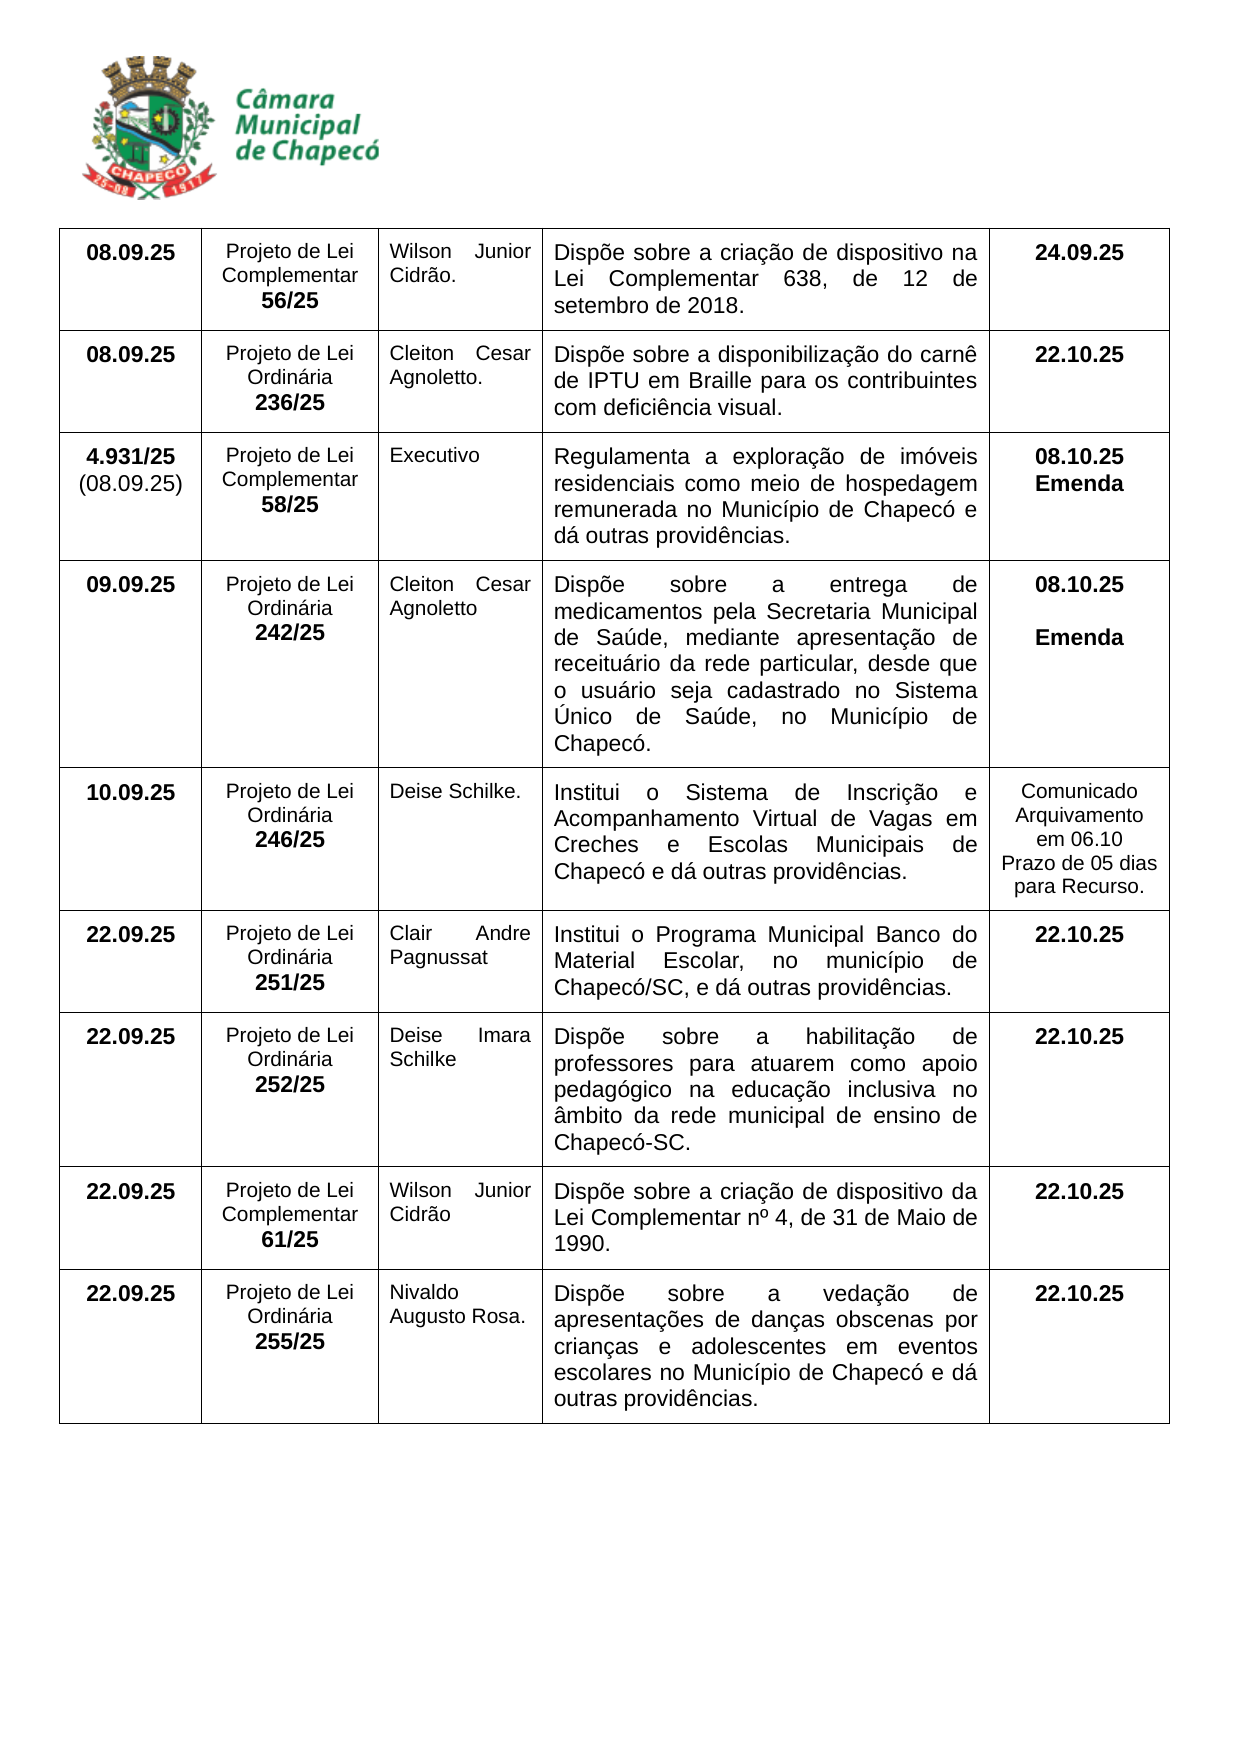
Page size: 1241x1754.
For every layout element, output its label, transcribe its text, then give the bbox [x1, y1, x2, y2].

table_cell 08.10.25 Emenda [990, 561, 1169, 767]
table_cell Dispõe sobre a criação de dispositivo na Lei Complementar 638, de 12 de setembro de 2018. [543, 229, 989, 329]
table_cell 10.09.25 [60, 768, 201, 909]
table_cell Projeto de Lei Complementar 56/25 [202, 229, 378, 329]
table_cell 22.09.25 [60, 911, 201, 1012]
table_cell 08.10.25 Emenda [990, 433, 1169, 560]
table_cell Executivo [379, 433, 542, 560]
table_cell 22.10.25 [990, 1270, 1169, 1423]
table_cell Dispõe sobre a disponibilização do carnê de IPTU em Braille para os contribuintes com deficiência visual. [543, 331, 989, 432]
table_cell 08.09.25 [60, 229, 201, 329]
table_cell Cleiton Cesar Agnoletto. [379, 331, 542, 432]
table_cell 22.09.25 [60, 1270, 201, 1423]
table_cell 22.09.25 [60, 1013, 201, 1166]
table_cell Projeto de Lei Ordinária 251/25 [202, 911, 378, 1012]
table_cell Dispõe sobre a vedação de apresentações de danças obscenas por crianças e adolescentes em eventos escolares no Município de Chapecó e dá outras providências. [543, 1270, 989, 1423]
picture [81, 56, 379, 200]
table_cell Institui o Sistema de Inscrição e Acompanhamento Virtual de Vagas em Creches e Escolas Municipais de Chapecó e dá outras providências. [543, 768, 989, 909]
table_cell Projeto de Lei Ordinária 252/25 [202, 1013, 378, 1166]
table_cell 24.09.25 [990, 229, 1169, 329]
table_cell 22.10.25 [990, 911, 1169, 1012]
table_cell 22.09.25 [60, 1167, 201, 1268]
table_cell 4.931/25 (08.09.25) [60, 433, 201, 560]
table_cell Comunicado Arquivamento em 06.10 Prazo de 05 dias para Recurso. [990, 768, 1169, 909]
table_cell Projeto de Lei Ordinária 242/25 [202, 561, 378, 767]
table_cell 09.09.25 [60, 561, 201, 767]
table_cell Projeto de Lei Ordinária 236/25 [202, 331, 378, 432]
table_cell 22.10.25 [990, 1167, 1169, 1268]
table_cell 22.10.25 [990, 331, 1169, 432]
table_cell Nivaldo Augusto Rosa. [379, 1270, 542, 1423]
table_cell Deise Schilke. [379, 768, 542, 909]
table_cell Clair Andre Pagnussat [379, 911, 542, 1012]
table_cell Institui o Programa Municipal Banco do Material Escolar, no município de Chapecó/SC, e dá outras providências. [543, 911, 989, 1012]
table_cell 22.10.25 [990, 1013, 1169, 1166]
table_cell Dispõe sobre a habilitação de professores para atuarem como apoio pedagógico na educação inclusiva no âmbito da rede municipal de ensino de Chapecó-SC. [543, 1013, 989, 1166]
table_cell Cleiton Cesar Agnoletto [379, 561, 542, 767]
table_cell Dispõe sobre a entrega de medicamentos pela Secretaria Municipal de Saúde, mediante apresentação de receituário da rede particular, desde que o usuário seja cadastrado no Sistema Único de Saúde, no Município de Chapecó. [543, 561, 989, 767]
table_cell Wilson Junior Cidrão [379, 1167, 542, 1268]
table_cell Projeto de Lei Ordinária 246/25 [202, 768, 378, 909]
table_cell Regulamenta a exploração de imóveis residenciais como meio de hospedagem remunerada no Município de Chapecó e dá outras providências. [543, 433, 989, 560]
table_cell Deise Imara Schilke [379, 1013, 542, 1166]
table_cell Projeto de Lei Complementar 61/25 [202, 1167, 378, 1268]
table_cell Wilson Junior Cidrão. [379, 229, 542, 329]
table_cell 08.09.25 [60, 331, 201, 432]
table_cell Projeto de Lei Complementar 58/25 [202, 433, 378, 560]
table_cell Projeto de Lei Ordinária 255/25 [202, 1270, 378, 1423]
table_cell Dispõe sobre a criação de dispositivo da Lei Complementar nº 4, de 31 de Maio de 1990. [543, 1167, 989, 1268]
